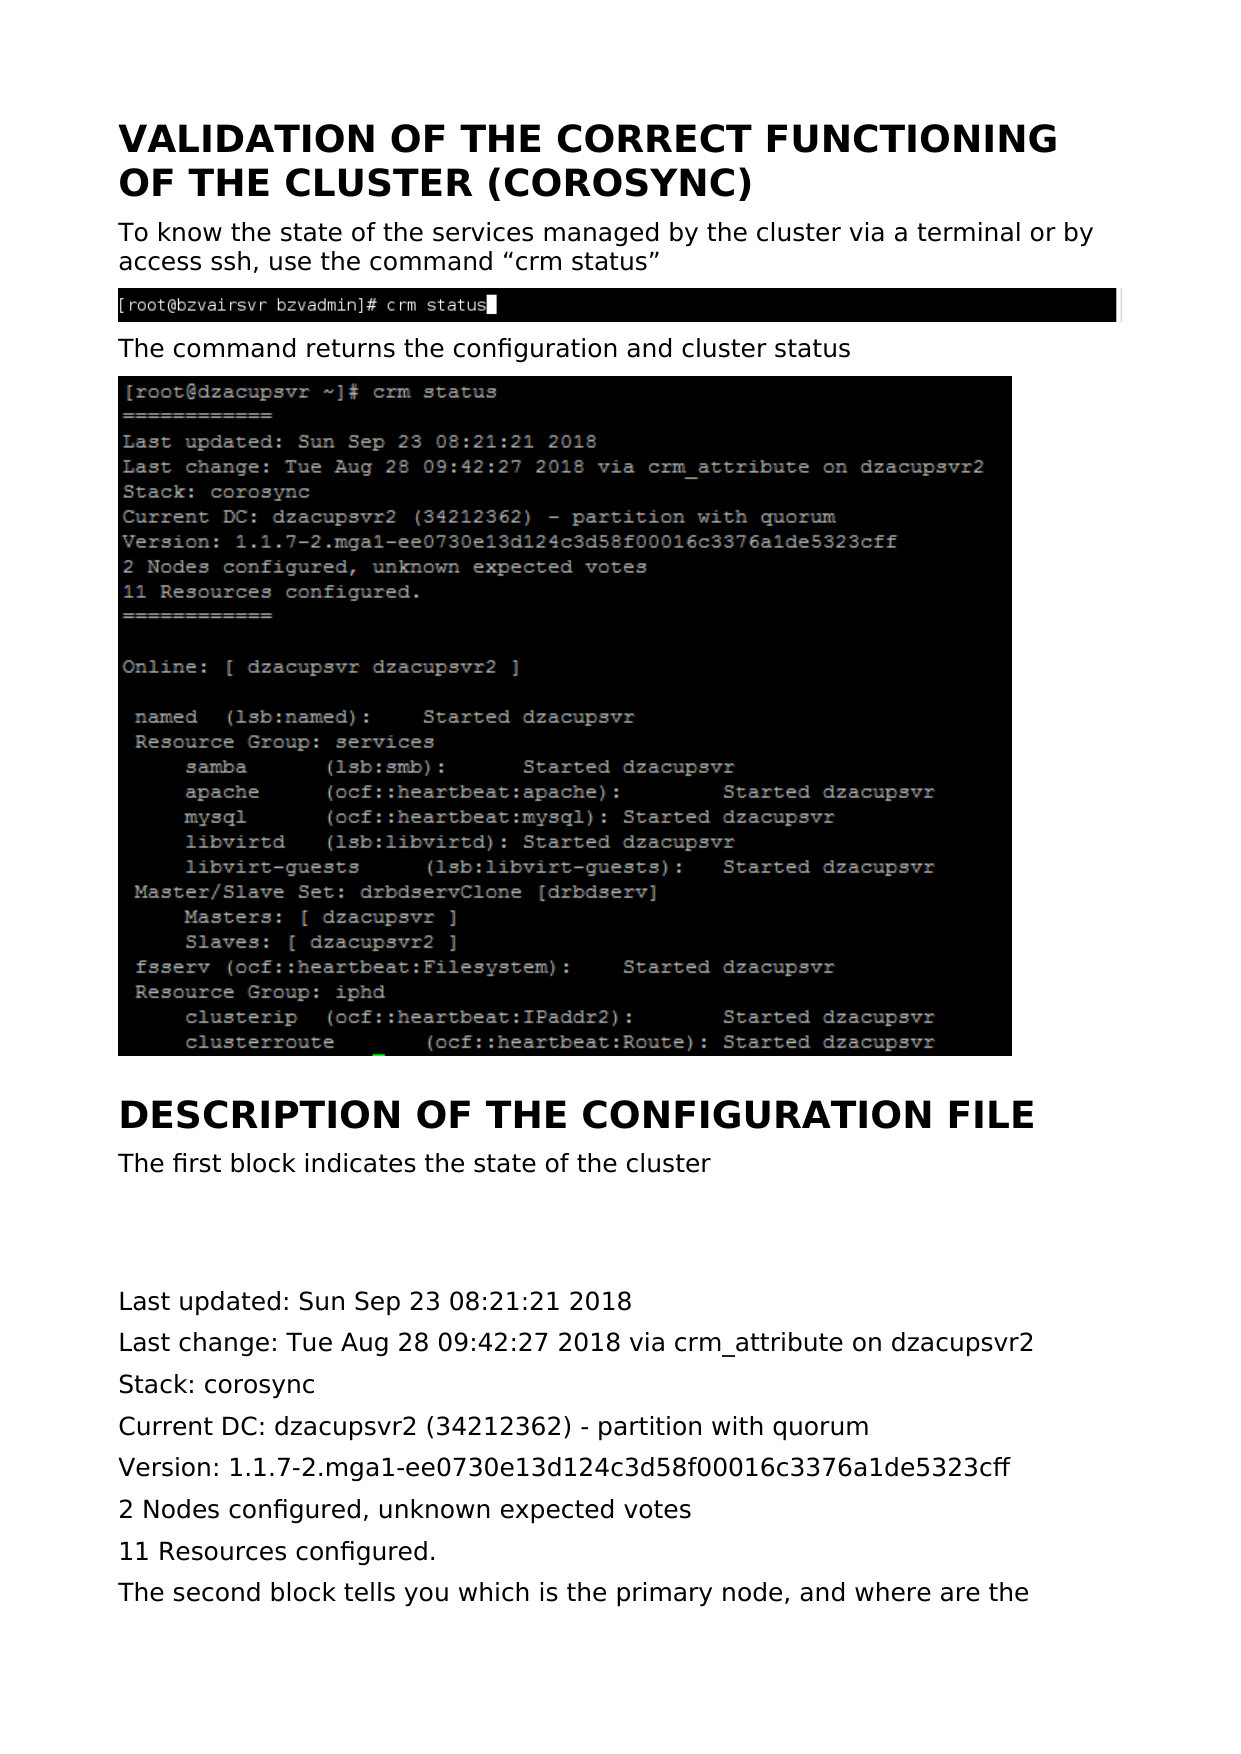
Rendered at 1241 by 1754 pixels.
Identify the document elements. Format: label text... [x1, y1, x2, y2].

text The command returns the configuration and cluster status [118, 334, 1122, 364]
text The first block indicates the state of the cluster [118, 1149, 1122, 1179]
picture [118, 376, 1012, 1056]
text Last updated: Sun Sep 23 08:21:21 2018 [118, 1287, 1122, 1316]
text 11 Resources configured. [118, 1537, 1122, 1566]
subtitle VALIDATION OF THE CORRECT FUNCTIONING OF THE CLUSTER (COROSYNC) [118, 118, 1122, 205]
picture [118, 288, 1123, 322]
text Current DC: dzacupsvr2 (34212362) - partition with quorum [118, 1412, 1122, 1441]
text To know the state of the services managed by the cluster via a terminal or by access ssh, use the command “crm status” [118, 218, 1122, 276]
text 2 Nodes configured, unknown expected votes [118, 1495, 1122, 1524]
text The second block tells you which is the primary node, and where are the [118, 1578, 1122, 1608]
text Stack: corosync [118, 1370, 1122, 1399]
subtitle DESCRIPTION OF THE CONFIGURATION FILE [118, 1093, 1122, 1137]
text Version: 1.1.7-2.mga1-ee0730e13d124c3d58f00016c3376a1de5323cff [118, 1453, 1122, 1483]
text Last change: Tue Aug 28 09:42:27 2018 via crm_attribute on dzacupsvr2 [118, 1328, 1122, 1358]
